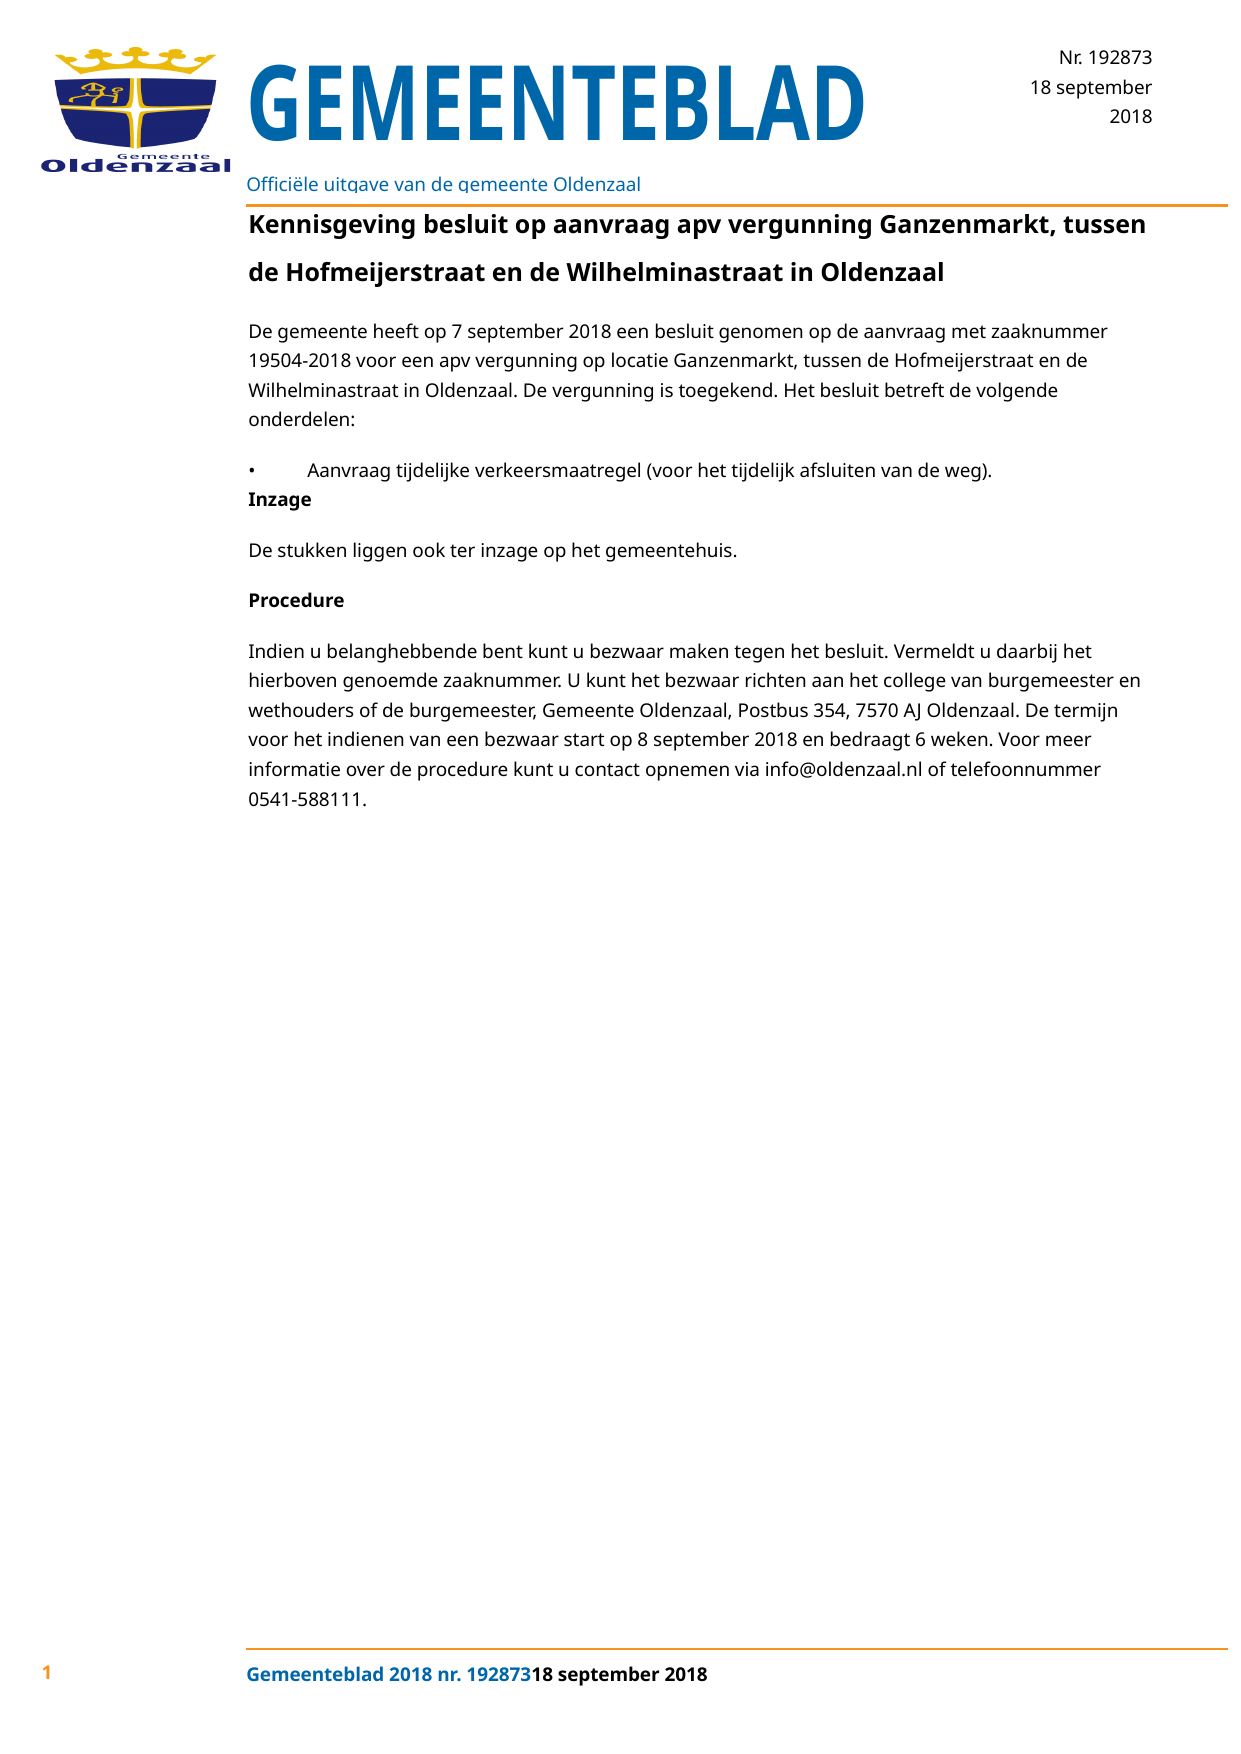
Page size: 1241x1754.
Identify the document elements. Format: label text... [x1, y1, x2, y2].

text Inzage [248, 487, 1152, 512]
picture [41, 47, 231, 172]
text De gemeente heeft op 7 september 2018 een besluit genomen op de aanvraag met zaaknummer 19504-2018 voor een apv vergunning op locatie Ganzenmarkt, tussen de Hofmeijerstraat en de Wilhelminastraat in Oldenzaal. De vergunning is toegekend. Het besluit betreft de volgende onderdelen: [248, 318, 1152, 432]
list Aanvraag tijdelijke verkeersmaatregel (voor het tijdelijk afsluiten van de weg). [248, 457, 1152, 483]
text De stukken liggen ook ter inzage op het gemeentehuis. [248, 537, 1152, 563]
text Kennisgeving besluit op aanvraag apv vergunning Ganzenmarkt, tussen de Hofmeijerstraat en de Wilhelminastraat in Oldenzaal [248, 207, 1152, 288]
text Procedure [248, 587, 1152, 613]
text Indien u belanghebbende bent kunt u bezwaar maken tegen het besluit. Vermeldt u daarbij het hierboven genoemde zaaknummer. U kunt het bezwaar richten aan het college van burgemeester en wethouders of de burgemeester, Gemeente Oldenzaal, Postbus 354, 7570 AJ Oldenzaal. De termijn voor het indienen van een bezwaar start op 8 september 2018 en bedraagt 6 weken. Voor meer informatie over de procedure kunt u contact opnemen via info@oldenzaal.nl of telefoonnummer 0541-588111. [248, 638, 1152, 812]
